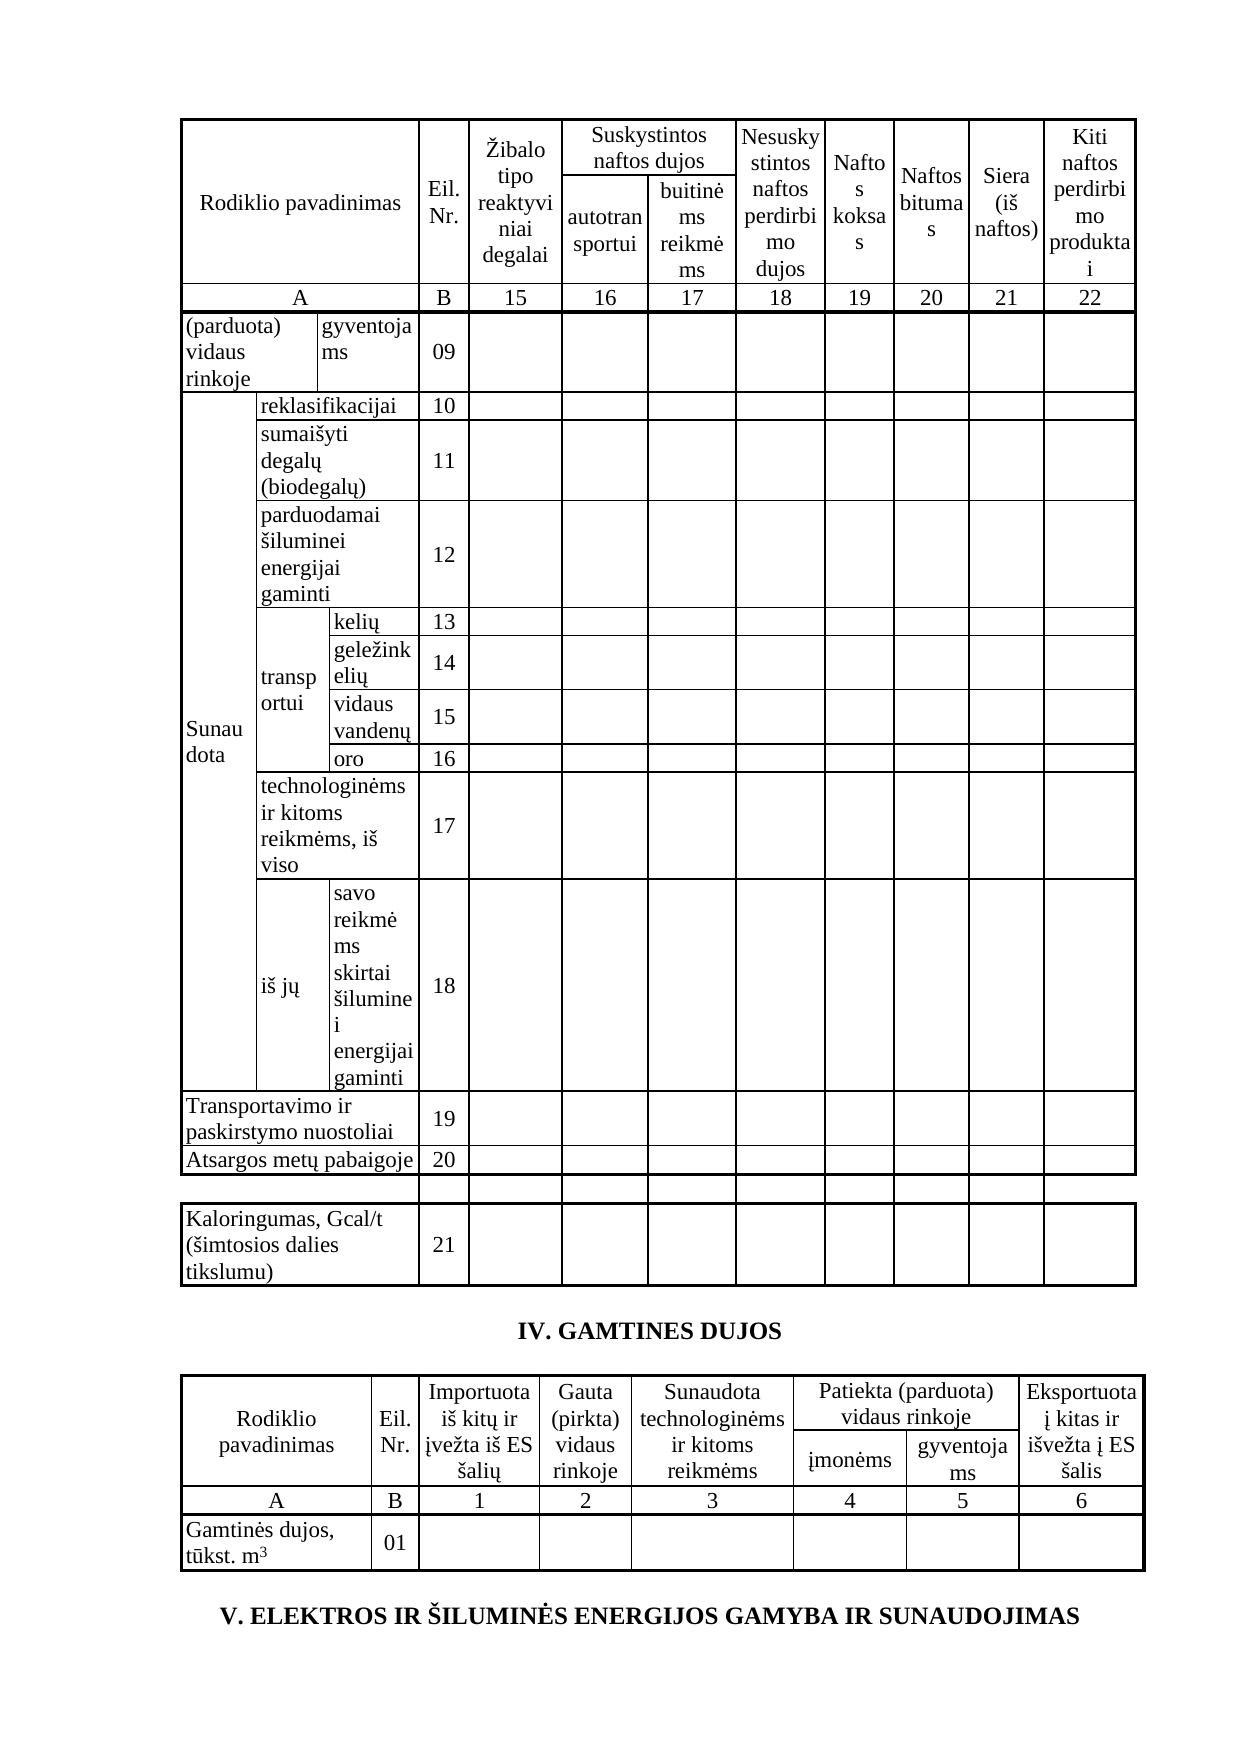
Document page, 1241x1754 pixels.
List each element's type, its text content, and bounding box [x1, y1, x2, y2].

table_cell [826, 880, 893, 1090]
table_cell 18 [420, 880, 468, 1090]
table_cell [794, 1516, 906, 1569]
table_cell [1045, 773, 1134, 878]
table_cell [826, 501, 893, 607]
table_cell autotransportui [563, 176, 647, 282]
table_cell [737, 1205, 824, 1284]
table_cell [563, 1205, 647, 1284]
table_header Gauta (pirkta) vidaus rinkoje [540, 1377, 631, 1485]
table_header Eil. Nr. [420, 121, 468, 282]
table_cell [970, 773, 1043, 878]
table_cell 15 [420, 690, 468, 743]
table_cell 17 [420, 773, 468, 878]
table_cell [1045, 636, 1134, 689]
table_cell [826, 314, 893, 391]
table_cell [826, 773, 893, 878]
table_cell [563, 1092, 647, 1144]
table_cell 4 [902, 1487, 906, 1513]
table_cell [895, 636, 968, 689]
table_cell Sunaudota [183, 393, 256, 1090]
table_cell [737, 880, 824, 1090]
table_cell [470, 314, 561, 391]
table_header Eksportuota į kitas ir išvežta į ES šalis [1020, 1377, 1142, 1485]
table_cell 1 [535, 1487, 539, 1513]
table_header Rodiklio pavadinimas [183, 121, 418, 282]
table_cell 3 [789, 1487, 793, 1513]
table_cell įmonėms [794, 1431, 906, 1485]
table_cell [826, 636, 893, 689]
table_header Sunaudota technologinėms ir kitoms reikmėms [632, 1377, 793, 1485]
table_cell [470, 1092, 561, 1144]
table_cell A [367, 1487, 371, 1513]
table_cell transportui [257, 608, 329, 771]
table_header Kiti naftos perdirbimo produktai [1045, 121, 1134, 282]
table_cell [895, 501, 968, 607]
table_cell [1020, 1516, 1142, 1569]
table_cell [181, 1176, 186, 1202]
table_cell [649, 1205, 735, 1284]
table_cell [649, 501, 735, 607]
table_cell [563, 501, 647, 607]
table_cell [649, 421, 735, 499]
table_cell [737, 636, 824, 689]
table_header Naftos bitumas [895, 121, 968, 282]
table_cell [649, 880, 735, 1090]
table_header Rodiklio pavadinimas [183, 1377, 371, 1485]
table_cell iš jų [257, 880, 329, 1090]
table_cell [737, 501, 824, 607]
table_cell [563, 314, 647, 391]
table_cell [1045, 314, 1134, 391]
table_cell [632, 1516, 793, 1569]
table_cell [737, 421, 824, 499]
table_cell 3 [632, 1487, 636, 1513]
table_cell 2 [627, 1487, 631, 1513]
table_cell [1045, 501, 1134, 607]
table_cell [826, 1092, 893, 1144]
text V. ELEKTROS IR ŠILUMINĖS ENERGIJOS GAMYBA IR SUNAUDOJIMAS [177, 1601, 1122, 1629]
table_cell [895, 1092, 968, 1144]
table_cell 12 [420, 501, 468, 607]
table_cell [470, 690, 561, 743]
table_cell 01 [372, 1516, 418, 1569]
table_cell [826, 1205, 893, 1284]
table_cell [826, 421, 893, 499]
table_cell gyventojams [907, 1431, 1018, 1485]
table_cell [649, 1092, 735, 1144]
table_cell 21 [420, 1205, 468, 1284]
table_cell [649, 636, 735, 689]
table_header Siera (iš naftos) [970, 121, 1043, 282]
table_cell [563, 773, 647, 878]
table_cell 11 [420, 421, 468, 499]
table_cell [895, 1205, 968, 1284]
table_cell [1045, 1205, 1134, 1284]
table_cell 09 [420, 314, 468, 391]
table_cell [737, 314, 824, 391]
table_cell [826, 690, 893, 743]
table_cell [470, 636, 561, 689]
table_cell [895, 773, 968, 878]
table_cell [1045, 421, 1134, 499]
table_header Importuota iš kitų ir įvežta iš ES šalių [420, 1377, 539, 1485]
table_header Eil. Nr. [372, 1377, 418, 1485]
table_cell [895, 314, 968, 391]
table_cell [970, 314, 1043, 391]
table_cell [649, 690, 735, 743]
table_cell [470, 773, 561, 878]
table_cell [563, 636, 647, 689]
table_cell [737, 690, 824, 743]
table_cell [970, 880, 1043, 1090]
table_cell [970, 636, 1043, 689]
table_cell [737, 773, 824, 878]
table_cell [563, 690, 647, 743]
table_cell B [372, 1487, 376, 1513]
table_cell [970, 1092, 1043, 1144]
table_cell [1045, 880, 1134, 1090]
table_cell [470, 1205, 561, 1284]
table_cell [970, 690, 1043, 743]
table_cell 14 [420, 636, 468, 689]
table_cell gyventojams [318, 314, 418, 391]
table_cell [970, 501, 1043, 607]
table_cell [470, 501, 561, 607]
table_cell [649, 314, 735, 391]
table_header Nesuskystintos naftos perdirbimo dujos [737, 121, 824, 282]
table_cell [907, 1516, 1018, 1569]
table_cell [563, 421, 647, 499]
table_cell [737, 1092, 824, 1144]
table_header Naftos koksas [826, 121, 893, 282]
text IV. GAMTINES DUJOS [177, 1316, 1122, 1345]
table_cell [1045, 690, 1134, 743]
table_cell [420, 1516, 539, 1569]
table_cell [895, 421, 968, 499]
table_cell [470, 421, 561, 499]
table_header Žibalo tipo reaktyviniai degalai [470, 121, 561, 282]
table_cell [1132, 1176, 1136, 1202]
table_cell [970, 1205, 1043, 1284]
table_cell 19 [420, 1092, 468, 1144]
table_cell [1045, 1092, 1134, 1144]
table_cell [470, 880, 561, 1090]
table_cell [970, 421, 1043, 499]
table_cell 5 [907, 1487, 911, 1513]
table_cell buitinėms reikmėms [649, 176, 735, 282]
table_cell [895, 880, 968, 1090]
table_cell [540, 1516, 631, 1569]
table_cell [895, 690, 968, 743]
table_cell [563, 880, 647, 1090]
table_cell [649, 773, 735, 878]
